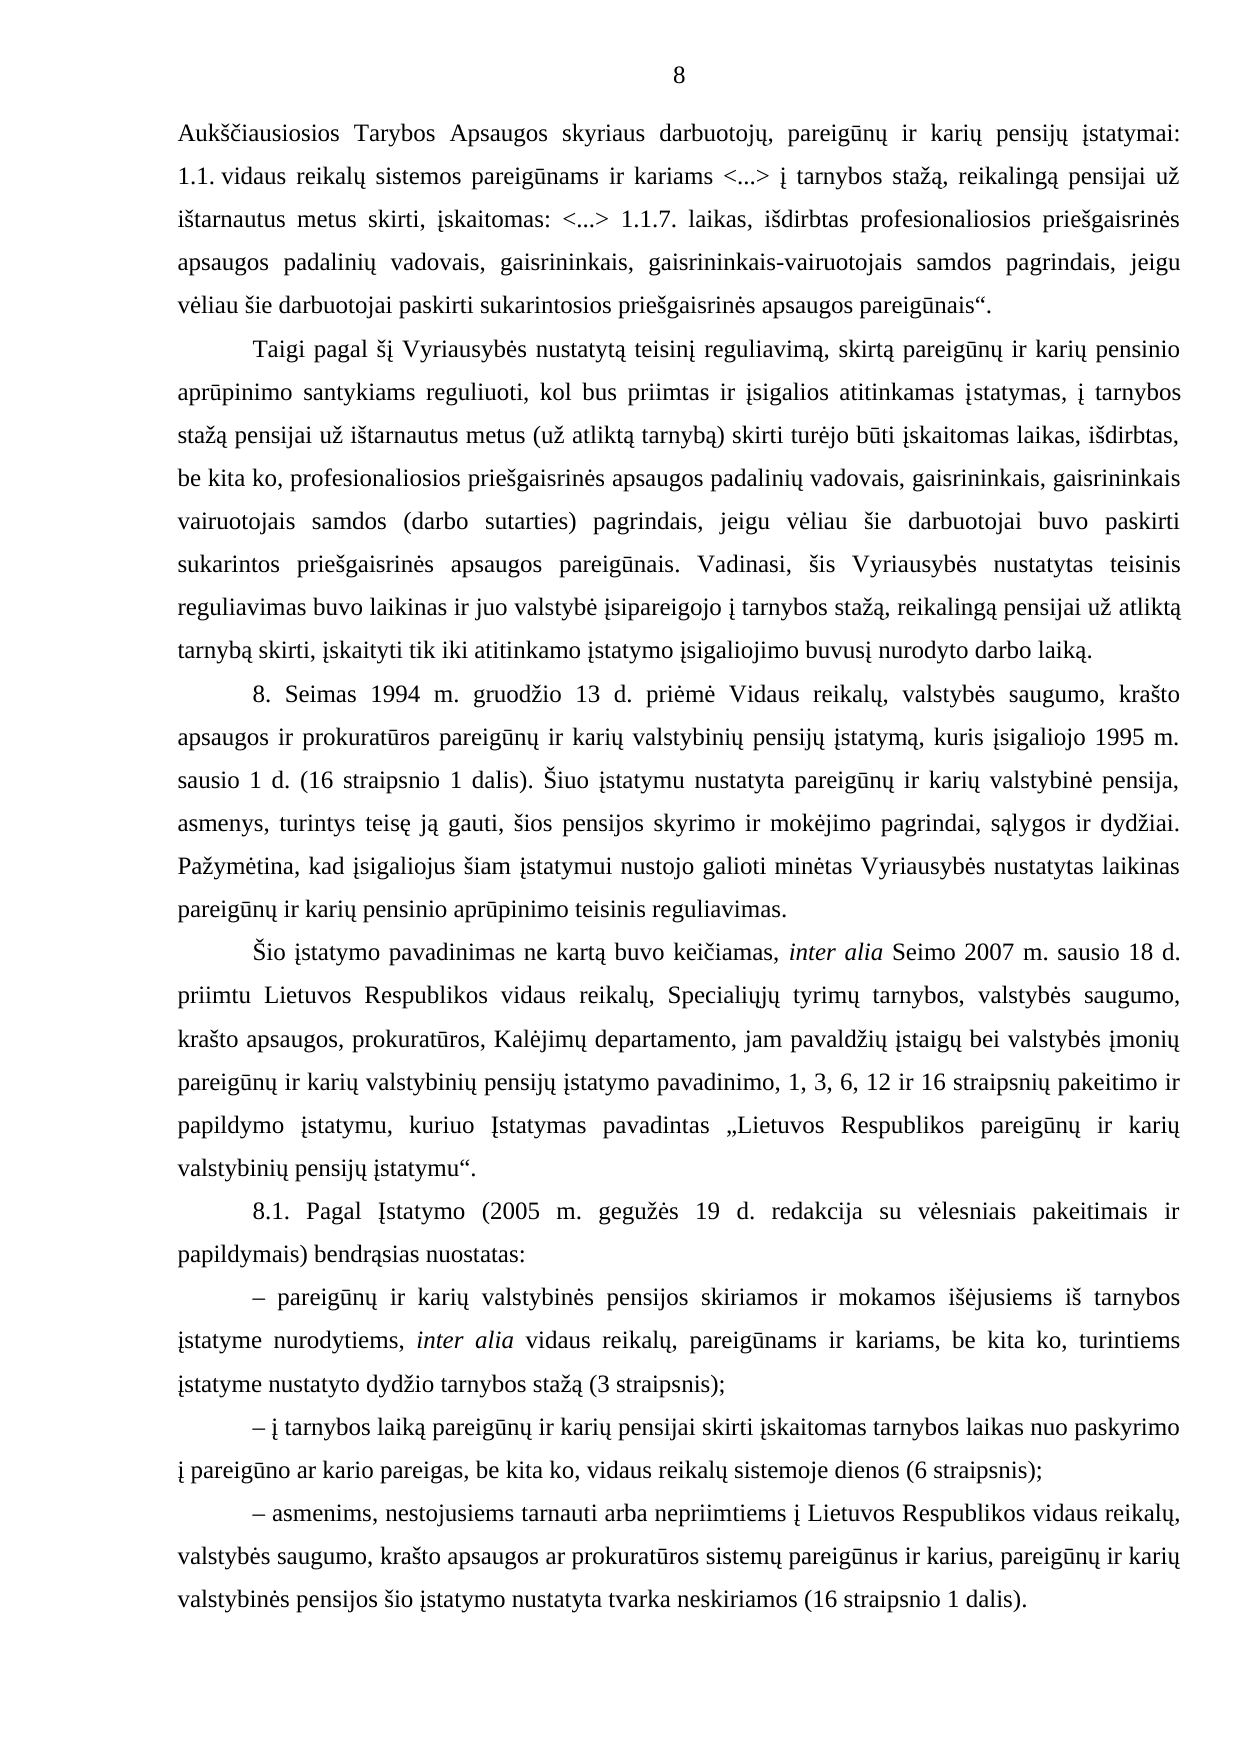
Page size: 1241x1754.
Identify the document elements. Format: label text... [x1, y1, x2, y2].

text 8. Seimas 1994 m. gruodžio 13 d. priėmė Vidaus reikalų, valstybės saugumo, krašto apsaugos ir prokuratūros pareigūnų ir karių valstybinių pensijų įstatymą, kuris įsigaliojo 1995 m. sausio 1 d. (16 straipsnio 1 dalis). Šiuo įstatymu nustatyta pareigūnų ir karių valstybinė pensija, asmenys, turintys teisę ją gauti, šios pensijos skyrimo ir mokėjimo pagrindai, sąlygos ir dydžiai. Pažymėtina, kad įsigaliojus šiam įstatymui nustojo galioti minėtas Vyriausybės nustatytas laikinas pareigūnų ir karių pensinio aprūpinimo teisinis reguliavimas. [177, 679, 1181, 923]
text Šio įstatymo pavadinimas ne kartą buvo keičiamas, inter alia Seimo 2007 m. sausio 18 d. priimtu Lietuvos Respublikos vidaus reikalų, Specialiųjų tyrimų tarnybos, valstybės saugumo, krašto apsaugos, prokuratūros, Kalėjimų departamento, jam pavaldžių įstaigų bei valstybės įmonių pareigūnų ir karių valstybinių pensijų įstatymo pavadinimo, 1, 3, 6, 12 ir 16 straipsnių pakeitimo ir papildymo įstatymu, kuriuo Įstatymas pavadintas „Lietuvos Respublikos pareigūnų ir karių valstybinių pensijų įstatymu“. [177, 937, 1181, 1182]
text 8.1. Pagal Įstatymo (2005 m. gegužės 19 d. redakcija su vėlesniais pakeitimais ir papildymais) bendrąsias nuostatas: [177, 1196, 1181, 1268]
text Aukščiausiosios Tarybos Apsaugos skyriaus darbuotojų, pareigūnų ir karių pensijų įstatymai: 1.1. vidaus reikalų sistemos pareigūnams ir kariams <...> į tarnybos stažą, reikalingą pensijai už ištarnautus metus skirti, įskaitomas: <...> 1.1.7. laikas, išdirbtas profesionaliosios priešgaisrinės apsaugos padalinių vadovais, gaisrininkais, gaisrininkais-vairuotojais samdos pagrindais, jeigu vėliau šie darbuotojai paskirti sukarintosios priešgaisrinės apsaugos pareigūnais“. [177, 118, 1181, 319]
text – pareigūnų ir karių valstybinės pensijos skiriamos ir mokamos išėjusiems iš tarnybos įstatyme nurodytiems, inter alia vidaus reikalų, pareigūnams ir kariams, be kita ko, turintiems įstatyme nustatyto dydžio tarnybos stažą (3 straipsnis); [177, 1282, 1181, 1397]
text – į tarnybos laiką pareigūnų ir karių pensijai skirti įskaitomas tarnybos laikas nuo paskyrimo į pareigūno ar kario pareigas, be kita ko, vidaus reikalų sistemoje dienos (6 straipsnis); [177, 1412, 1181, 1484]
text Taigi pagal šį Vyriausybės nustatytą teisinį reguliavimą, skirtą pareigūnų ir karių pensinio aprūpinimo santykiams reguliuoti, kol bus priimtas ir įsigalios atitinkamas įstatymas, į tarnybos stažą pensijai už ištarnautus metus (už atliktą tarnybą) skirti turėjo būti įskaitomas laikas, išdirbtas, be kita ko, profesionaliosios priešgaisrinės apsaugos padalinių vadovais, gaisrininkais, gaisrininkais vairuotojais samdos (darbo sutarties) pagrindais, jeigu vėliau šie darbuotojai buvo paskirti sukarintos priešgaisrinės apsaugos pareigūnais. Vadinasi, šis Vyriausybės nustatytas teisinis reguliavimas buvo laikinas ir juo valstybė įsipareigojo į tarnybos stažą, reikalingą pensijai už atliktą tarnybą skirti, įskaityti tik iki atitinkamo įstatymo įsigaliojimo buvusį nurodyto darbo laiką. [177, 334, 1181, 664]
text – asmenims, nestojusiems tarnauti arba nepriimtiems į Lietuvos Respublikos vidaus reikalų, valstybės saugumo, krašto apsaugos ar prokuratūros sistemų pareigūnus ir karius, pareigūnų ir karių valstybinės pensijos šio įstatymo nustatyta tvarka neskiriamos (16 straipsnio 1 dalis). [177, 1498, 1181, 1613]
